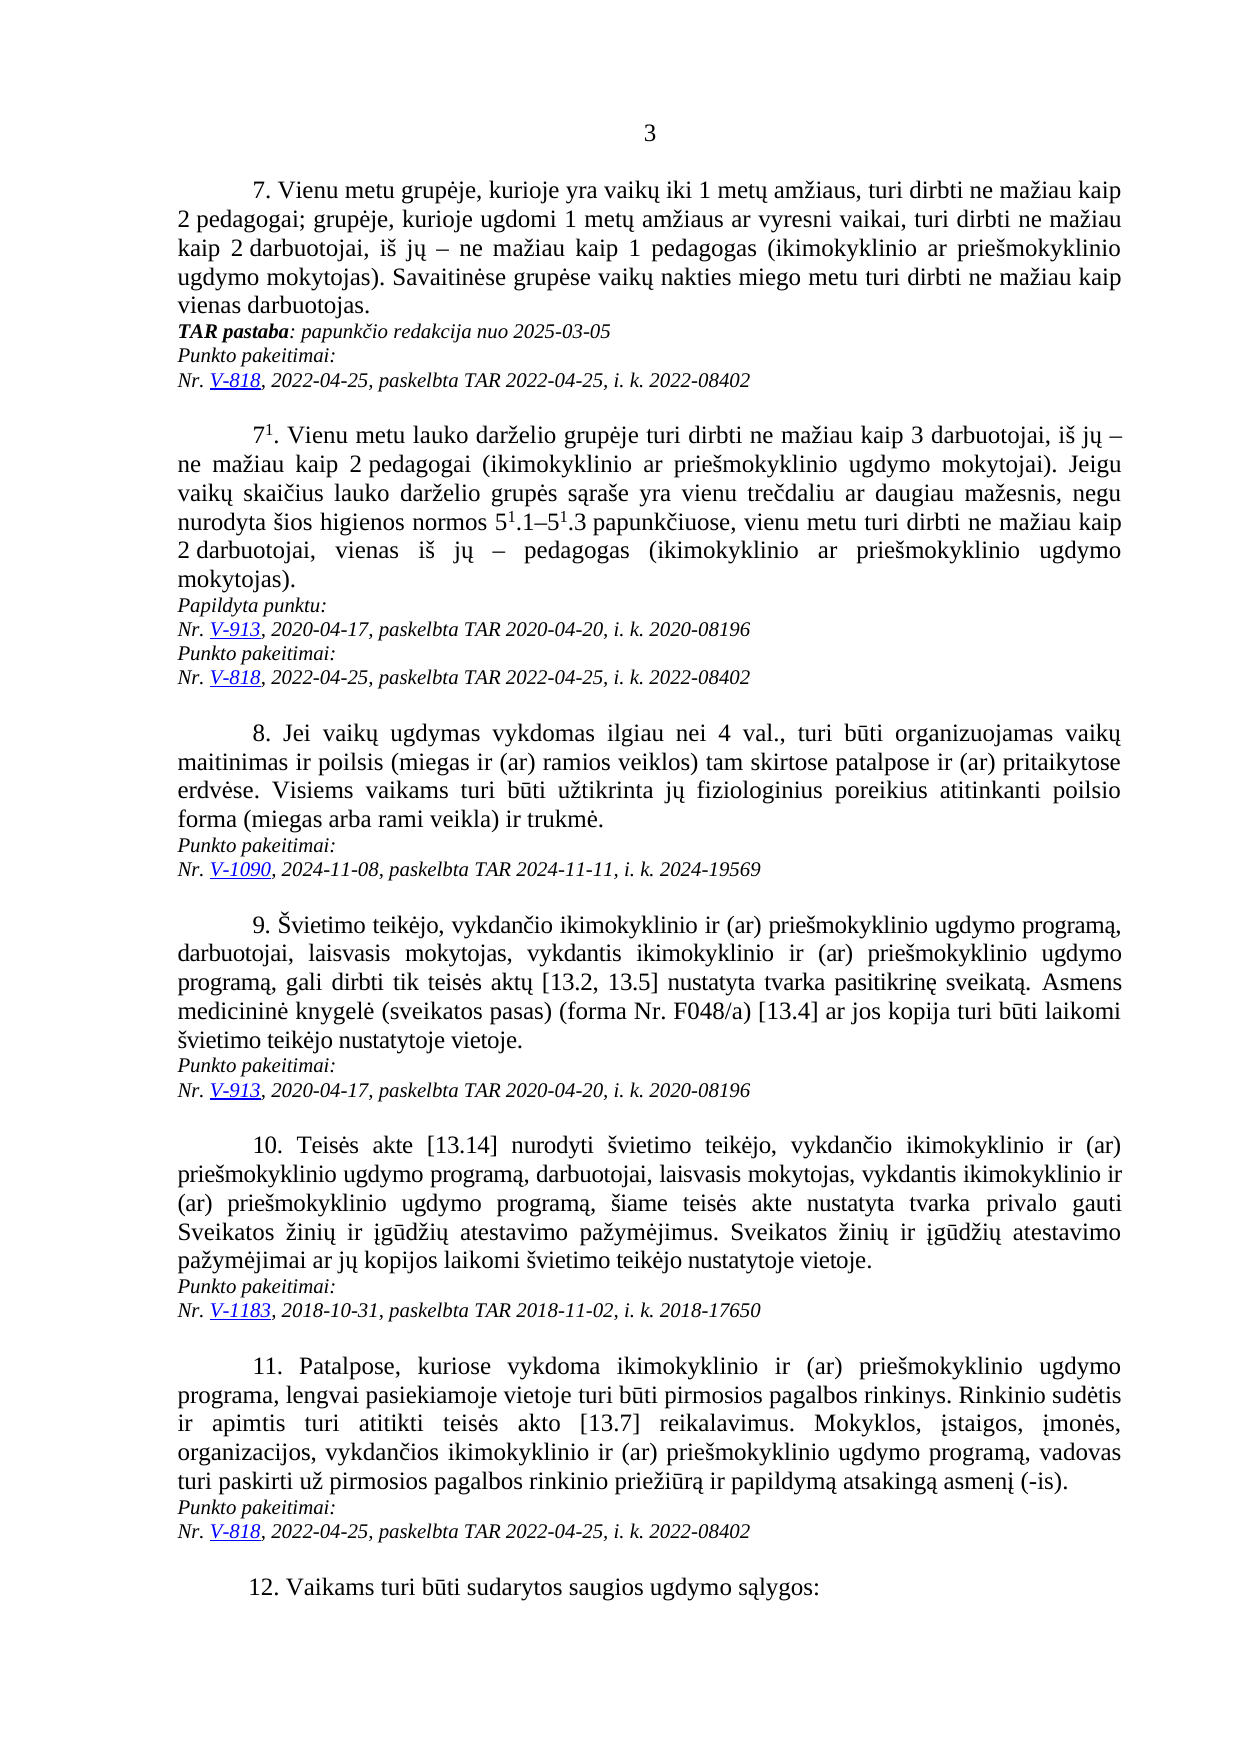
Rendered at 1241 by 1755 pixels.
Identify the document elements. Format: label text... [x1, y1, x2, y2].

text Nr. V-818, 2022-04-25, paskelbta TAR 2022-04-25, i. k. 2022-08402 [177, 1519, 1122, 1543]
text Nr. V-1183, 2018-10-31, paskelbta TAR 2018-11-02, i. k. 2018-17650 [177, 1298, 1122, 1322]
text 12. Vaikams turi būti sudarytos saugios ugdymo sąlygos: [177, 1572, 1122, 1600]
text Nr. V-818, 2022-04-25, paskelbta TAR 2022-04-25, i. k. 2022-08402 [177, 367, 1122, 392]
text Nr. V-913, 2020-04-17, paskelbta TAR 2020-04-20, i. k. 2020-08196 [177, 617, 1122, 641]
text Nr. V-913, 2020-04-17, paskelbta TAR 2020-04-20, i. k. 2020-08196 [177, 1077, 1122, 1102]
text Punkto pakeitimai: [177, 343, 1122, 367]
text 11. Patalpose, kuriose vykdoma ikimokyklinio ir (ar) priešmokyklinio ugdymo programa, lengvai pasiekiamoje vietoje turi būti pirmosios pagalbos rinkinys. Rinkinio sudėtis ir apimtis turi atitikti teisės akto [13.7] reikalavimus. Mokyklos, įstaigos, įmonės, organizacijos, vykdančios ikimokyklinio ir (ar) priešmokyklinio ugdymo programą, vadovas turi paskirti už pirmosios pagalbos rinkinio priežiūrą ir papildymą atsakingą asmenį (-is). [177, 1351, 1122, 1495]
text Nr. V-1090, 2024-11-08, paskelbta TAR 2024-11-11, i. k. 2024-19569 [177, 857, 1122, 881]
text 8. Jei vaikų ugdymas vykdomas ilgiau nei 4 val., turi būti organizuojamas vaikų maitinimas ir poilsis (miegas ir (ar) ramios veiklos) tam skirtose patalpose ir (ar) pritaikytose erdvėse. Visiems vaikams turi būti užtikrinta jų fiziologinius poreikius atitinkanti poilsio forma (miegas arba rami veikla) ir trukmė. [177, 718, 1122, 833]
text Punkto pakeitimai: [177, 833, 1122, 857]
text Nr. V-818, 2022-04-25, paskelbta TAR 2022-04-25, i. k. 2022-08402 [177, 665, 1122, 689]
text Punkto pakeitimai: [177, 1053, 1122, 1077]
text 9. Švietimo teikėjo, vykdančio ikimokyklinio ir (ar) priešmokyklinio ugdymo programą, darbuotojai, laisvasis mokytojas, vykdantis ikimokyklinio ir (ar) priešmokyklinio ugdymo programą, gali dirbti tik teisės aktų [13.2, 13.5] nustatyta tvarka pasitikrinę sveikatą. Asmens medicininė knygelė (sveikatos pasas) (forma Nr. F048/a) [13.4] ar jos kopija turi būti laikomi švietimo teikėjo nustatytoje vietoje. [177, 910, 1122, 1053]
text 10. Teisės akte [13.14] nurodyti švietimo teikėjo, vykdančio ikimokyklinio ir (ar) priešmokyklinio ugdymo programą, darbuotojai, laisvasis mokytojas, vykdantis ikimokyklinio ir (ar) priešmokyklinio ugdymo programą, šiame teisės akte nustatyta tvarka privalo gauti Sveikatos žinių ir įgūdžių atestavimo pažymėjimus. Sveikatos žinių ir įgūdžių atestavimo pažymėjimai ar jų kopijos laikomi švietimo teikėjo nustatytoje vietoje. [177, 1130, 1122, 1274]
text 7. Vienu metu grupėje, kurioje yra vaikų iki 1 metų amžiaus, turi dirbti ne mažiau kaip 2 pedagogai; grupėje, kurioje ugdomi 1 metų amžiaus ar vyresni vaikai, turi dirbti ne mažiau kaip 2 darbuotojai, iš jų – ne mažiau kaip 1 pedagogas (ikimokyklinio ar priešmokyklinio ugdymo mokytojas). Savaitinėse grupėse vaikų nakties miego metu turi dirbti ne mažiau kaip vienas darbuotojas. [177, 176, 1122, 319]
text Punkto pakeitimai: [177, 1495, 1122, 1519]
text 71. Vienu metu lauko darželio grupėje turi dirbti ne mažiau kaip 3 darbuotojai, iš jų – ne mažiau kaip 2 pedagogai (ikimokyklinio ar priešmokyklinio ugdymo mokytojai). Jeigu vaikų skaičius lauko darželio grupės sąraše yra vienu trečdaliu ar daugiau mažesnis, negu nurodyta šios higienos normos 51.1–51.3 papunkčiuose, vienu metu turi dirbti ne mažiau kaip 2 darbuotojai, vienas iš jų – pedagogas (ikimokyklinio ar priešmokyklinio ugdymo mokytojas). [177, 420, 1122, 593]
text Punkto pakeitimai: [177, 641, 1122, 665]
text Punkto pakeitimai: [177, 1274, 1122, 1298]
text Papildyta punktu: [177, 593, 1122, 617]
text TAR pastaba: papunkčio redakcija nuo 2025-03-05 [177, 319, 1122, 343]
